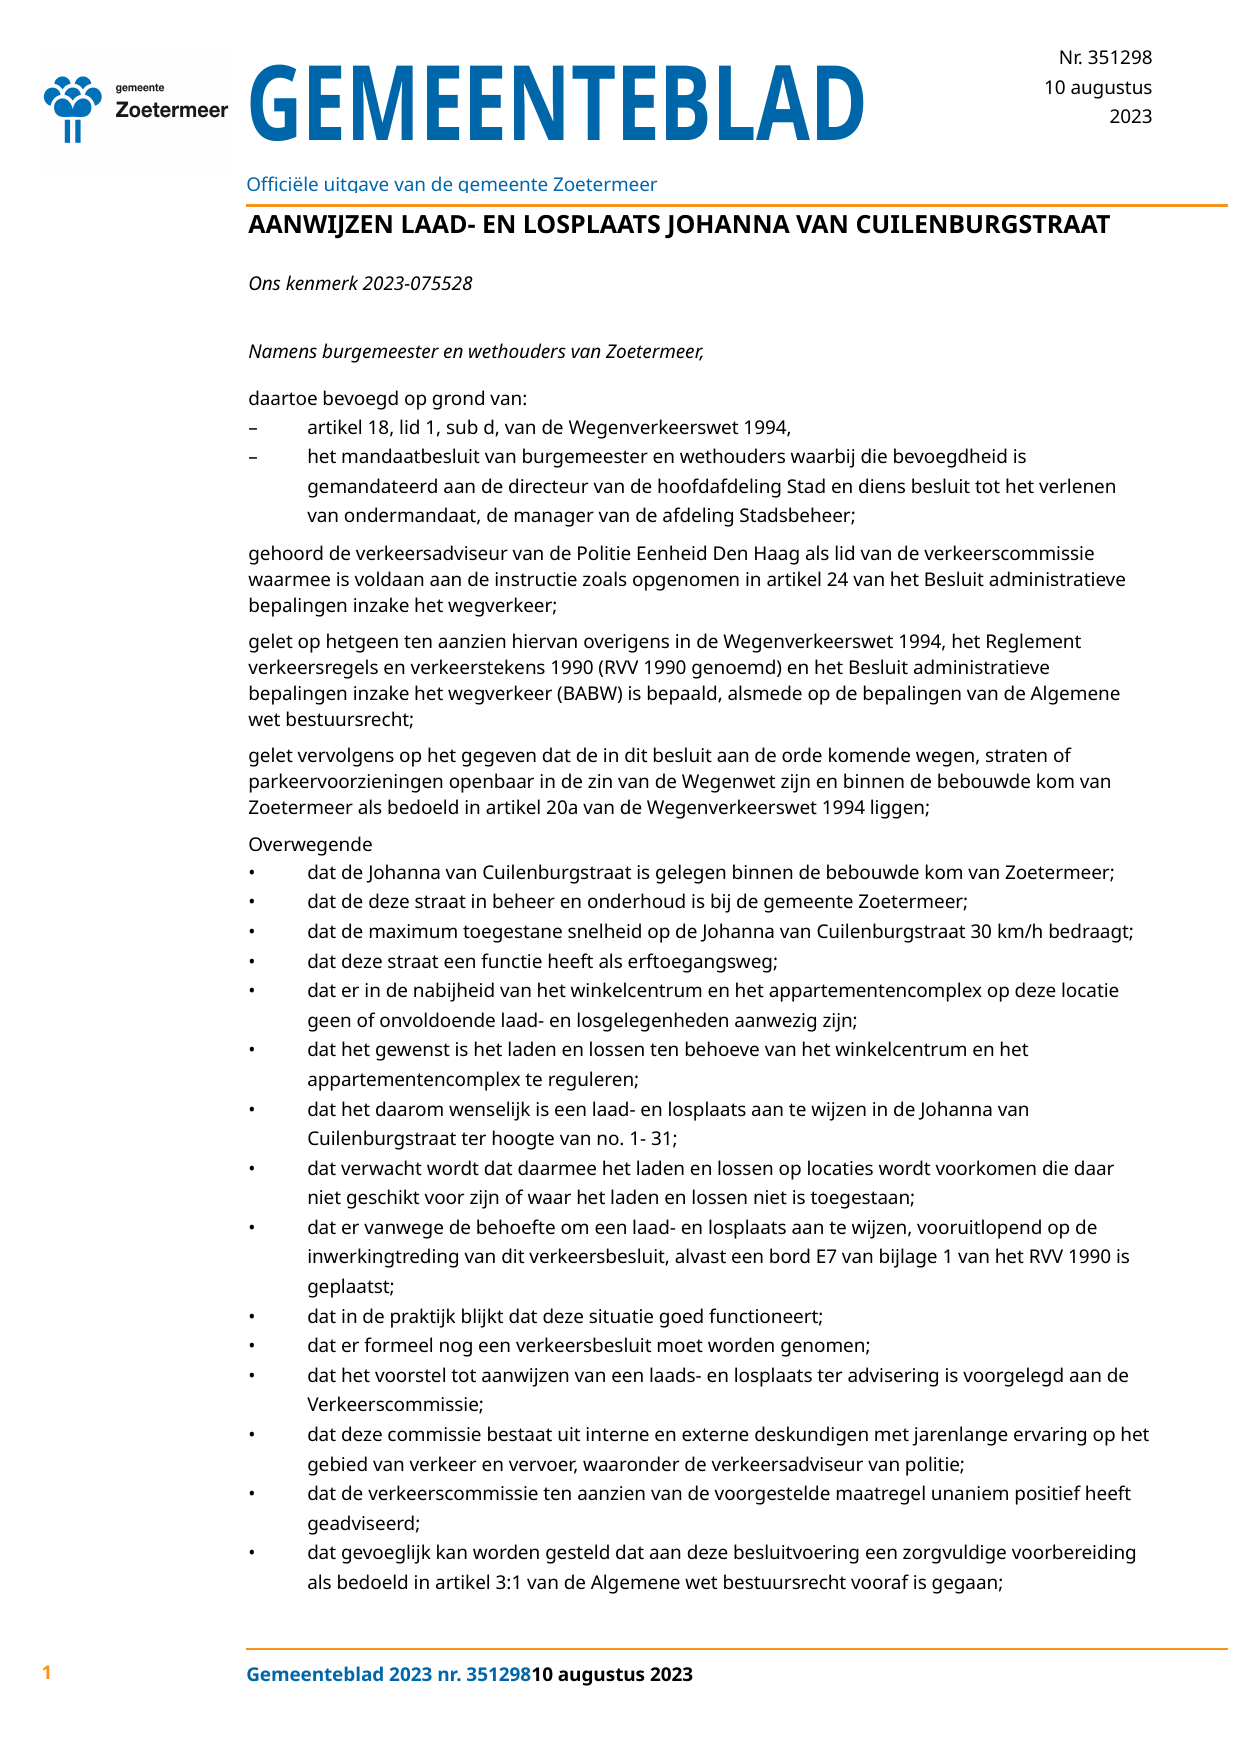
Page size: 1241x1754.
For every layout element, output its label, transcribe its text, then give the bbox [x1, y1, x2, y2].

list dat de maximum toegestane snelheid op de Johanna van Cuilenburgstraat 30 km/h bedraagt; [248, 918, 1152, 944]
list dat verwacht wordt dat daarmee het laden en lossen op locaties wordt voorkomen die daar niet geschikt voor zijn of waar het laden en lossen niet is toegestaan; [248, 1155, 1152, 1210]
list dat het voorstel tot aanwijzen van een laads- en losplaats ter advisering is voorgelegd aan de Verkeerscommissie; [248, 1362, 1152, 1417]
text AANWIJZEN LAAD- EN LOSPLAATS JOHANNA VAN CUILENBURGSTRAAT [248, 207, 1152, 241]
list dat het daarom wenselijk is een laad- en losplaats aan te wijzen in de Johanna van Cuilenburgstraat ter hoogte van no. 1- 31; [248, 1096, 1152, 1151]
list dat gevoeglijk kan worden gesteld dat aan deze besluitvoering een zorgvuldige voorbereiding als bedoeld in artikel 3:1 van de Algemene wet bestuursrecht vooraf is gegaan; [248, 1539, 1152, 1595]
list dat er formeel nog een verkeersbesluit moet worden genomen; [248, 1332, 1152, 1358]
text daartoe bevoegd op grond van: [248, 386, 1152, 411]
text gelet op hetgeen ten aanzien hiervan overigens in de Wegenverkeerswet 1994, het Reglement verkeersregels en verkeerstekens 1990 (RVV 1990 genoemd) en het Besluit administratieve bepalingen inzake het wegverkeer (BABW) is bepaald, alsmede op de bepalingen van de Algemene wet bestuursrecht; [248, 629, 1152, 732]
text Ons kenmerk 2023-075528 [248, 270, 1152, 296]
list dat deze straat een functie heeft als erftoegangsweg; [248, 948, 1152, 973]
list dat het gewenst is het laden en lossen ten behoeve van het winkelcentrum en het appartementencomplex te reguleren; [248, 1037, 1152, 1092]
text Namens burgemeester en wethouders van Zoetermeer, [248, 338, 1152, 364]
list het mandaatbesluit van burgemeester en wethouders waarbij die bevoegdheid is gemandateerd aan de directeur van de hoofdafdeling Stad en diens besluit tot het verlenen van ondermandaat, de manager van de afdeling Stadsbeheer; [248, 443, 1152, 528]
picture [41, 47, 231, 172]
list dat er vanwege de behoefte om een laad- en losplaats aan te wijzen, vooruitlopend op de inwerkingtreding van dit verkeersbesluit, alvast een bord E7 van bijlage 1 van het RVV 1990 is geplaatst; [248, 1214, 1152, 1299]
list artikel 18, lid 1, sub d, van de Wegenverkeerswet 1994, [248, 414, 1152, 440]
list dat er in de nabijheid van het winkelcentrum en het appartementencomplex op deze locatie geen of onvoldoende laad- en losgelegenheden aanwezig zijn; [248, 977, 1152, 1033]
list dat in de praktijk blijkt dat deze situatie goed functioneert; [248, 1303, 1152, 1328]
list dat de deze straat in beheer en onderhoud is bij de gemeente Zoetermeer; [248, 889, 1152, 914]
list dat deze commissie bestaat uit interne en externe deskundigen met jarenlange ervaring op het gebied van verkeer en vervoer, waaronder de verkeersadviseur van politie; [248, 1421, 1152, 1476]
list dat de verkeerscommissie ten aanzien van de voorgestelde maatregel unaniem positief heeft geadviseerd; [248, 1480, 1152, 1536]
text gelet vervolgens op het gegeven dat de in dit besluit aan de orde komende wegen, straten of parkeervoorzieningen openbaar in de zin van de Wegenwet zijn en binnen de bebouwde kom van Zoetermeer als bedoeld in artikel 20a van de Wegenverkeerswet 1994 liggen; [248, 743, 1152, 820]
list dat de Johanna van Cuilenburgstraat is gelegen binnen de bebouwde kom van Zoetermeer; [248, 859, 1152, 885]
text Overwegende [248, 831, 1152, 856]
text gehoord de verkeersadviseur van de Politie Eenheid Den Haag als lid van de verkeerscommissie waarmee is voldaan aan de instructie zoals opgenomen in artikel 24 van het Besluit administratieve bepalingen inzake het wegverkeer; [248, 541, 1152, 618]
